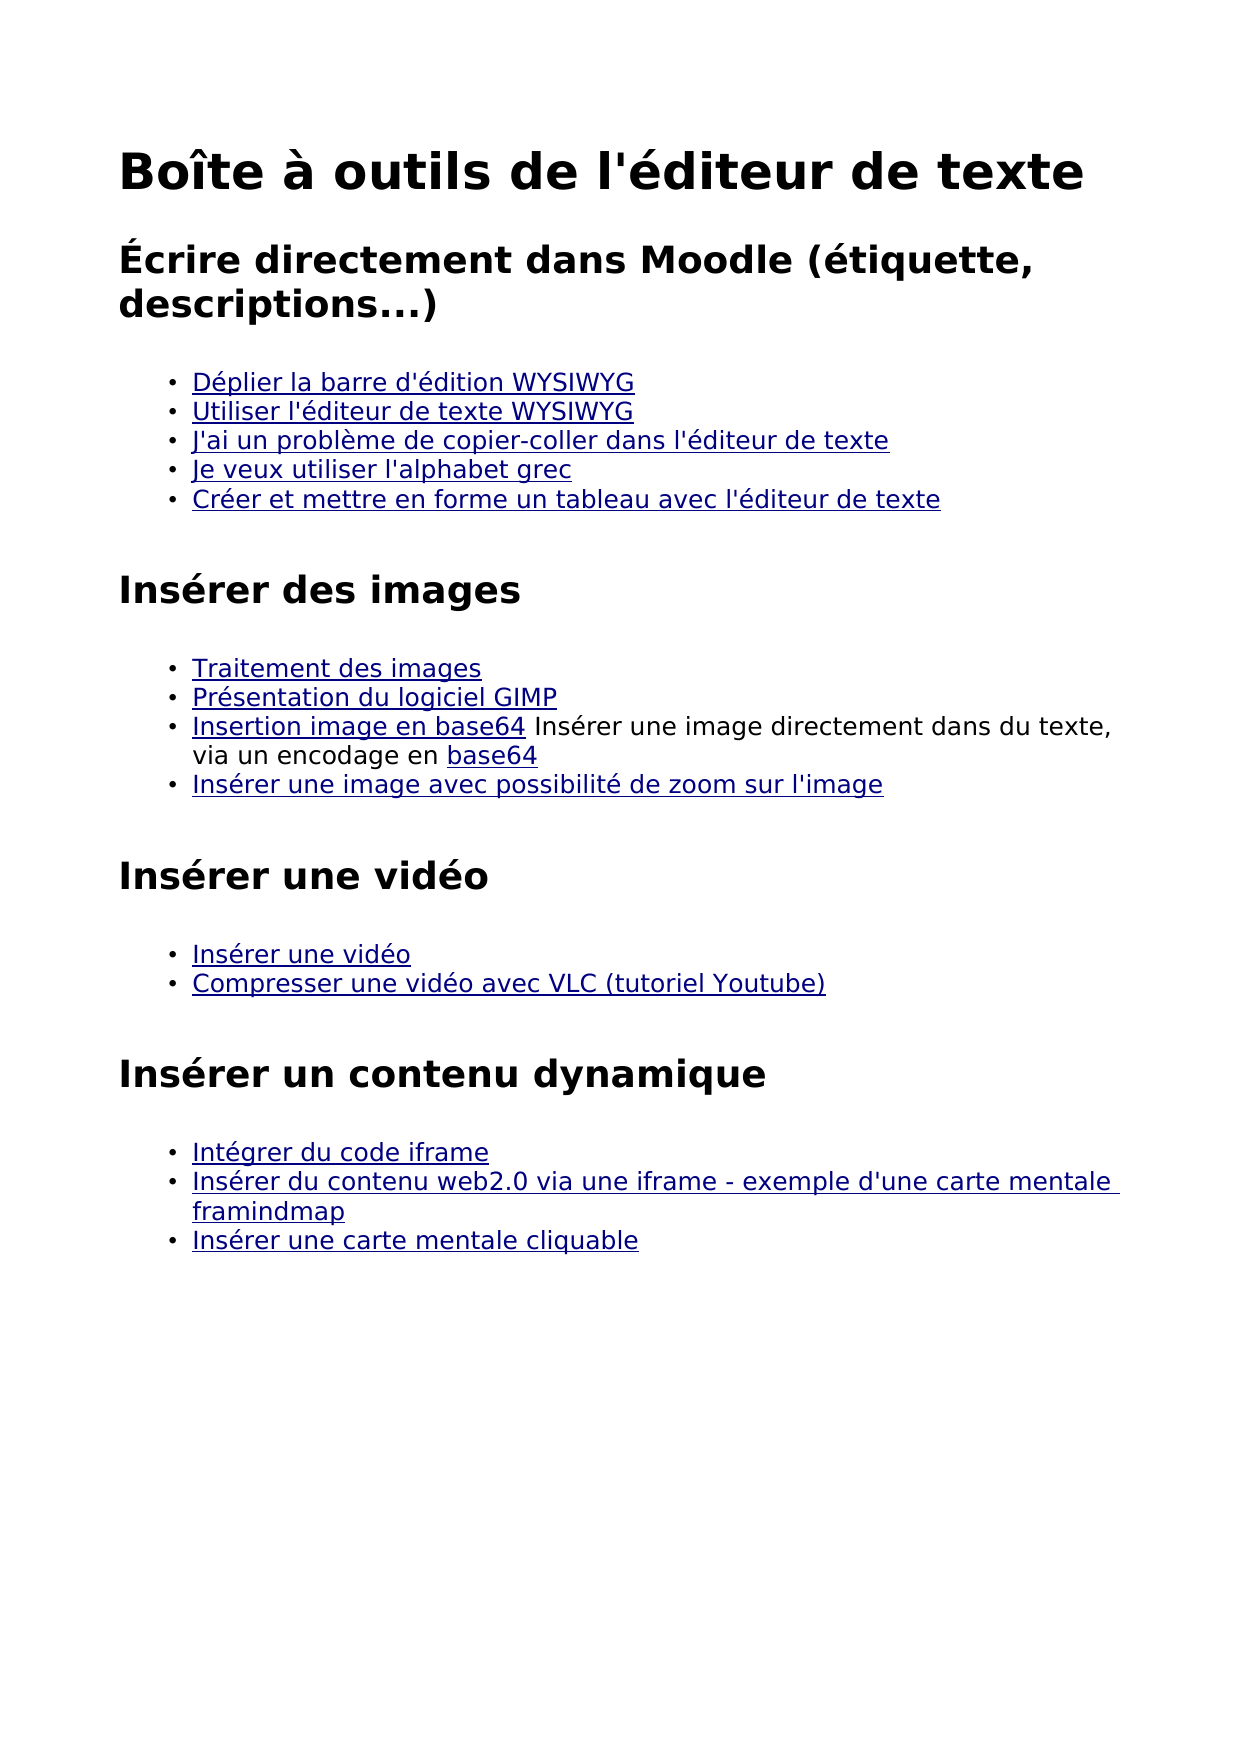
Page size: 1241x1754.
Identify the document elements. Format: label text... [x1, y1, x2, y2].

list Créer et mettre en forme un tableau avec l'éditeur de texte [177, 485, 1122, 514]
subtitle Insérer une vidéo [118, 854, 1122, 898]
list J'ai un problème de copier-coller dans l'éditeur de texte [177, 426, 1122, 456]
list Présentation du logiciel GIMP [177, 683, 1122, 712]
subtitle Insérer un contenu dynamique [118, 1053, 1122, 1096]
list Insérer une vidéo [177, 940, 1122, 969]
list Insertion image en base64 Insérer une image directement dans du texte, via un encodage en base64 [177, 712, 1122, 771]
list Insérer une carte mentale cliquable [177, 1226, 1122, 1255]
subtitle Insérer des images [118, 568, 1122, 612]
list Je veux utiliser l'alphabet grec [177, 456, 1122, 485]
list Déplier la barre d'édition WYSIWYG [177, 368, 1122, 397]
subtitle Boîte à outils de l'éditeur de texte [118, 143, 1122, 201]
list Compresser une vidéo avec VLC (tutoriel Youtube) [177, 969, 1122, 998]
list Traitement des images [177, 654, 1122, 683]
list Utiliser l'éditeur de texte WYSIWYG [177, 397, 1122, 426]
list Insérer une image avec possibilité de zoom sur l'image [177, 771, 1122, 800]
list Intégrer du code iframe [177, 1138, 1122, 1168]
subtitle Écrire directement dans Moodle (étiquette, descriptions...) [118, 239, 1122, 326]
list Insérer du contenu web2.0 via une iframe - exemple d'une carte mentale framindmap [177, 1168, 1122, 1226]
